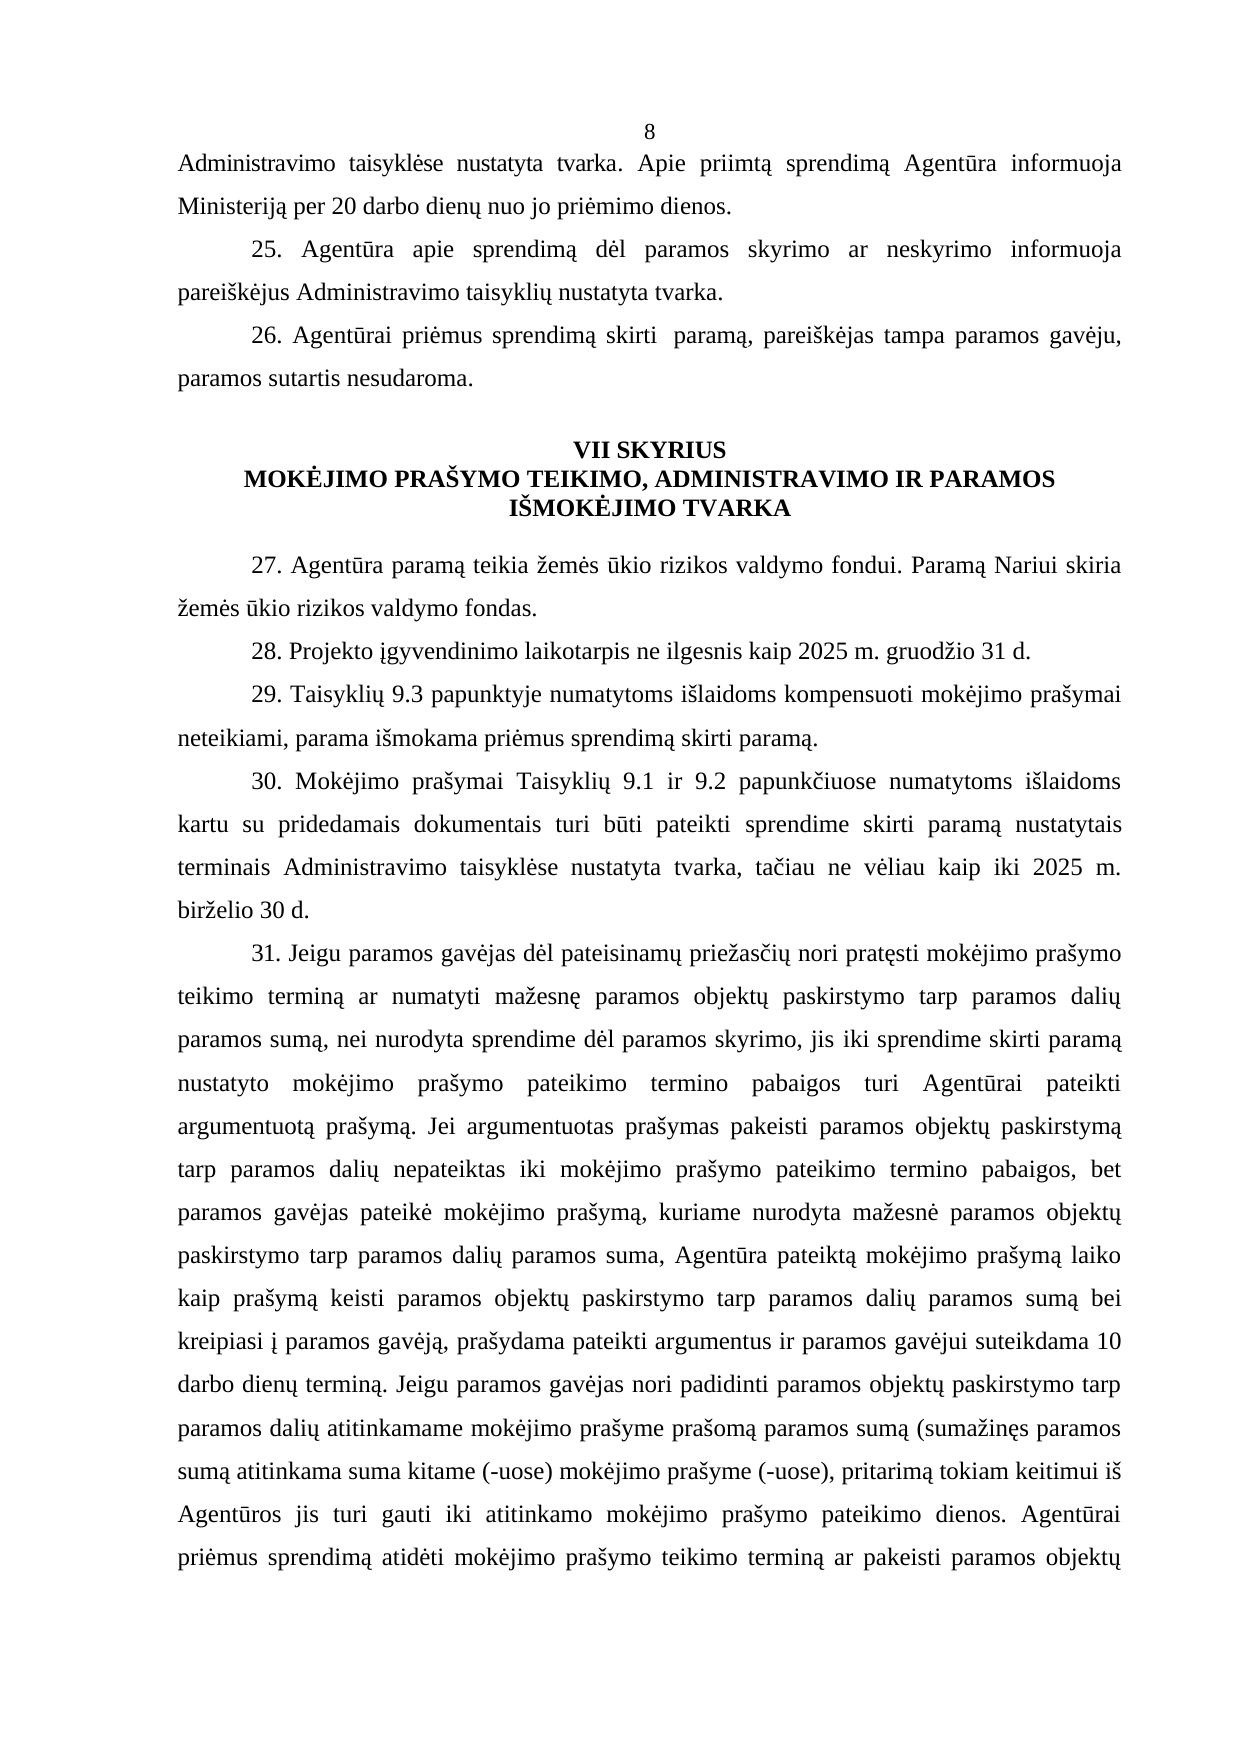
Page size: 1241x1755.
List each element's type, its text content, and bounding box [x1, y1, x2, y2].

text 30. Mokėjimo prašymai Taisyklių 9.1 ir 9.2 papunkčiuose numatytoms išlaidoms kartu su pridedamais dokumentais turi būti pateikti sprendime skirti paramą nustatytais terminais Administravimo taisyklėse nustatyta tvarka, tačiau ne vėliau kaip iki 2025 m. birželio 30 d. [177, 766, 1122, 924]
text 31. Jeigu paramos gavėjas dėl pateisinamų priežasčių nori pratęsti mokėjimo prašymo teikimo terminą ar numatyti mažesnę paramos objektų paskirstymo tarp paramos dalių paramos sumą, nei nurodyta sprendime dėl paramos skyrimo, jis iki sprendime skirti paramą nustatyto mokėjimo prašymo pateikimo termino pabaigos turi Agentūrai pateikti argumentuotą prašymą. Jei argumentuotas prašymas pakeisti paramos objektų paskirstymą tarp paramos dalių nepateiktas iki mokėjimo prašymo pateikimo termino pabaigos, bet paramos gavėjas pateikė mokėjimo prašymą, kuriame nurodyta mažesnė paramos objektų paskirstymo tarp paramos dalių paramos suma, Agentūra pateiktą mokėjimo prašymą laiko kaip prašymą keisti paramos objektų paskirstymo tarp paramos dalių paramos sumą bei kreipiasi į paramos gavėją, prašydama pateikti argumentus ir paramos gavėjui suteikdama 10 darbo dienų terminą. Jeigu paramos gavėjas nori padidinti paramos objektų paskirstymo tarp paramos dalių atitinkamame mokėjimo prašyme prašomą paramos sumą (sumažinęs paramos sumą atitinkama suma kitame (-uose) mokėjimo prašyme (-uose), pritarimą tokiam keitimui iš Agentūros jis turi gauti iki atitinkamo mokėjimo prašymo pateikimo dienos. Agentūrai priėmus sprendimą atidėti mokėjimo prašymo teikimo terminą ar pakeisti paramos objektų [177, 938, 1122, 1571]
text Administravimo taisyklėse nustatyta tvarka. Apie priimtą sprendimą Agentūra informuoja Ministeriją per 20 darbo dienų nuo jo priėmimo dienos. [177, 148, 1122, 219]
text 28. Projekto įgyvendinimo laikotarpis ne ilgesnis kaip 2025 m. gruodžio 31 d. [177, 636, 1122, 665]
text MOKĖJIMO PRAŠYMO TEIKIMO, ADMINISTRAVIMO IR PARAMOS IŠMOKĖJIMO TVARKA [177, 464, 1122, 521]
text 29. Taisyklių 9.3 papunktyje numatytoms išlaidoms kompensuoti mokėjimo prašymai neteikiami, parama išmokama priėmus sprendimą skirti paramą. [177, 679, 1122, 751]
text 25. Agentūra apie sprendimą dėl paramos skyrimo ar neskyrimo informuoja pareiškėjus Administravimo taisyklių nustatyta tvarka. [177, 234, 1122, 306]
text 27. Agentūra paramą teikia žemės ūkio rizikos valdymo fondui. Paramą Nariui skiria žemės ūkio rizikos valdymo fondas. [177, 550, 1122, 622]
text VII SKYRIUS [177, 435, 1122, 464]
text 26. Agentūrai priėmus sprendimą skirti paramą, pareiškėjas tampa paramos gavėju, paramos sutartis nesudaroma. [177, 320, 1122, 392]
